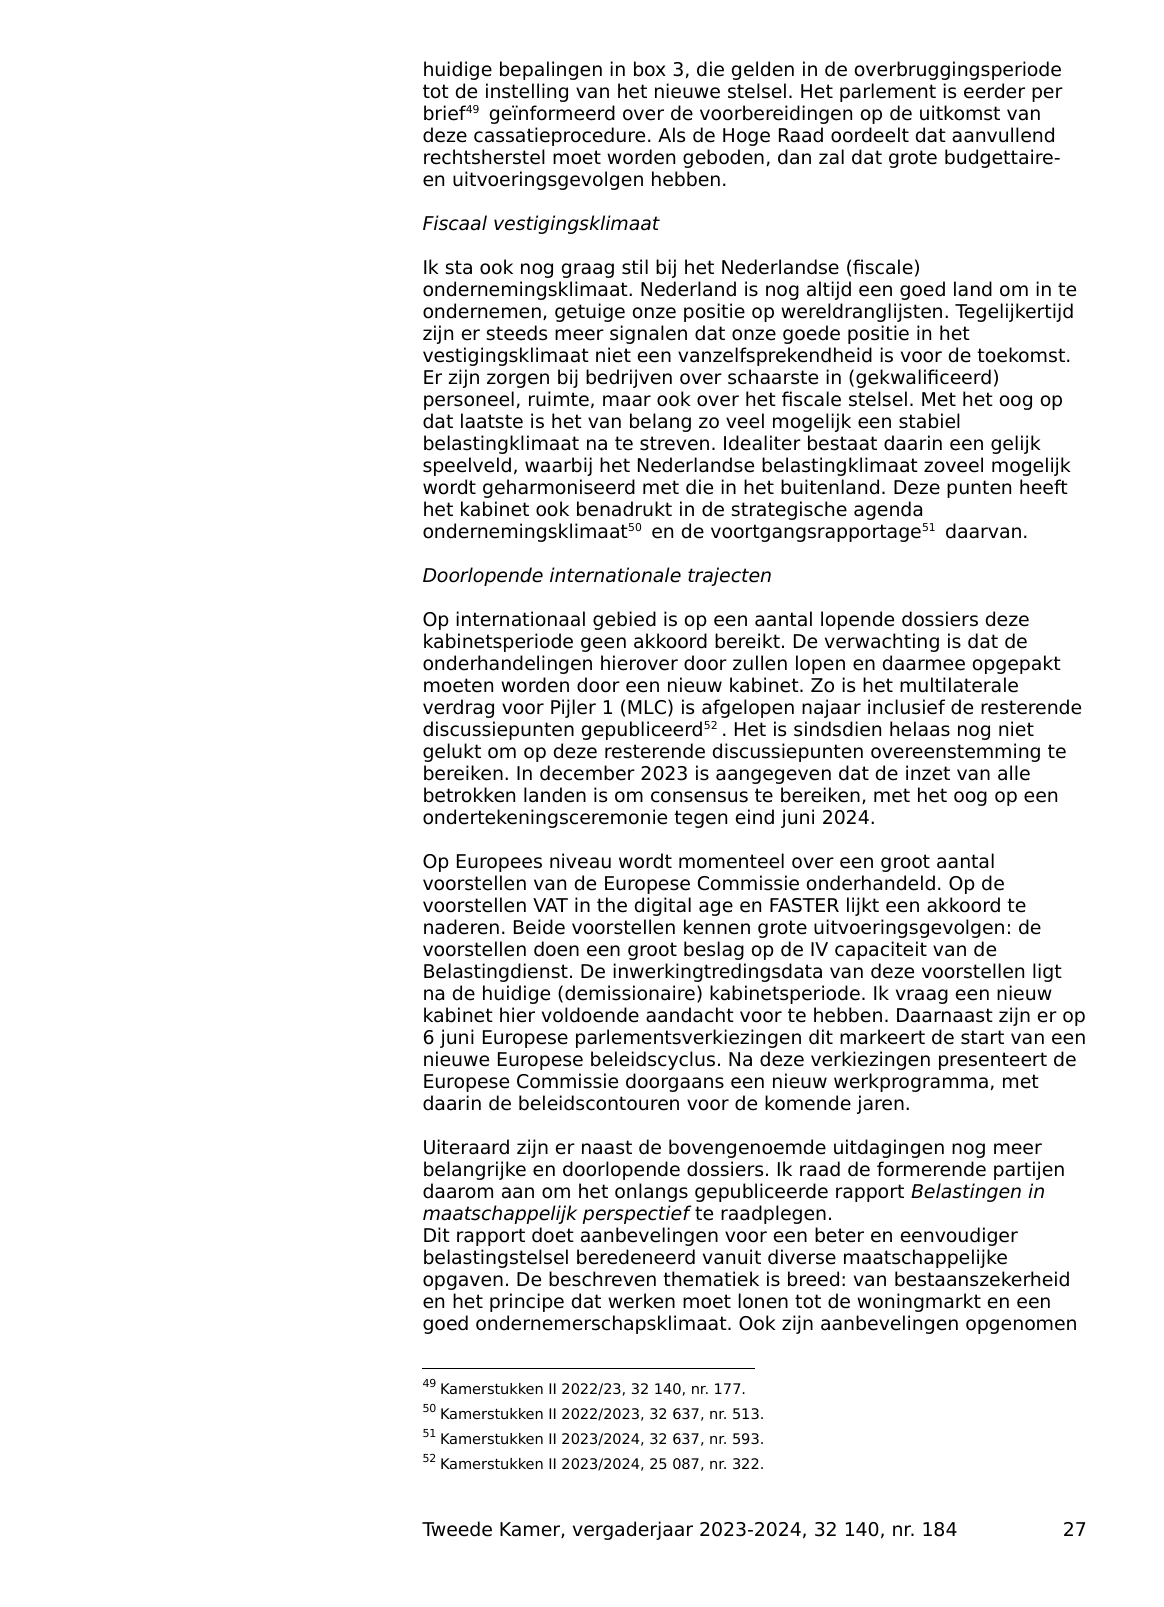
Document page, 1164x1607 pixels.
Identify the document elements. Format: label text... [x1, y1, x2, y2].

text Kamerstukken II 2022/2023, 32 637, nr. 513. [422, 1402, 1087, 1424]
text huidige bepalingen in box 3, die gelden in de overbruggingsperiode tot de instelling van het nieuwe stelsel. Het parlement is eerder per brief geïnformeerd over de voorbereidingen op de uitkomst van deze cassatieprocedure. Als de Hoge Raad oordeelt dat aanvullend rechtsherstel moet worden geboden, dan zal dat grote budgettaire- en uitvoeringsgevolgen hebben. [422, 59, 1087, 191]
text Kamerstukken II 2023/2024, 32 637, nr. 593. [422, 1427, 1087, 1449]
subtitle Doorlopende internationale trajecten [422, 565, 1087, 587]
text Ik sta ook nog graag stil bij het Nederlandse (fiscale) ondernemingsklimaat. Nederland is nog altijd een goed land om in te ondernemen, getuige onze positie op wereldranglijsten. Tegelijkertijd zijn er steeds meer signalen dat onze goede positie in het vestigingsklimaat niet een vanzelfsprekendheid is voor de toekomst. Er zijn zorgen bij bedrijven over schaarste in (gekwalificeerd) personeel, ruimte, maar ook over het fiscale stelsel. Met het oog op dat laatste is het van belang zo veel mogelijk een stabiel belastingklimaat na te streven. Idealiter bestaat daarin een gelijk speelveld, waarbij het Nederlandse belastingklimaat zoveel mogelijk wordt geharmoniseerd met die in het buitenland. Deze punten heeft het kabinet ook benadrukt in de strategische agenda ondernemingsklimaat en de voortgangsrapportage daarvan. [422, 257, 1087, 543]
text Kamerstukken II 2023/2024, 25 087, nr. 322. [422, 1452, 1087, 1474]
text Kamerstukken II 2022/23, 32 140, nr. 177. [422, 1377, 1087, 1399]
text Op internationaal gebied is op een aantal lopende dossiers deze kabinetsperiode geen akkoord bereikt. De verwachting is dat de onderhandelingen hierover door zullen lopen en daarmee opgepakt moeten worden door een nieuw kabinet. Zo is het multilaterale verdrag voor Pijler 1 (MLC) is afgelopen najaar inclusief de resterende discussiepunten gepubliceerd. Het is sindsdien helaas nog niet gelukt om op deze resterende discussiepunten overeenstemming te bereiken. In december 2023 is aangegeven dat de inzet van alle betrokken landen is om consensus te bereiken, met het oog op een ondertekeningsceremonie tegen eind juni 2024. [422, 609, 1087, 829]
text Op Europees niveau wordt momenteel over een groot aantal voorstellen van de Europese Commissie onderhandeld. Op de voorstellen VAT in the digital age en FASTER lijkt een akkoord te naderen. Beide voorstellen kennen grote uitvoeringsgevolgen: de voorstellen doen een groot beslag op de IV capaciteit van de Belastingdienst. De inwerkingtredingsdata van deze voorstellen ligt na de huidige (demissionaire) kabinetsperiode. Ik vraag een nieuw kabinet hier voldoende aandacht voor te hebben. Daarnaast zijn er op 6 juni Europese parlementsverkiezingen dit markeert de start van een nieuwe Europese beleidscyclus. Na deze verkiezingen presenteert de Europese Commissie doorgaans een nieuw werkprogramma, met daarin de beleidscontouren voor de komende jaren. [422, 851, 1087, 1115]
text Dit rapport doet aanbevelingen voor een beter en eenvoudiger belastingstelsel beredeneerd vanuit diverse maatschappelijke opgaven. De beschreven thematiek is breed: van bestaanszekerheid en het principe dat werken moet lonen tot de woningmarkt en een goed ondernemerschapsklimaat. Ook zijn aanbevelingen opgenomen [422, 1225, 1087, 1335]
subtitle Fiscaal vestigingsklimaat [422, 213, 1087, 235]
text Uiteraard zijn er naast de bovengenoemde uitdagingen nog meer belangrijke en doorlopende dossiers. Ik raad de formerende partijen daarom aan om het onlangs gepubliceerde rapport Belastingen in maatschappelijk perspectief te raadplegen. [422, 1137, 1087, 1225]
